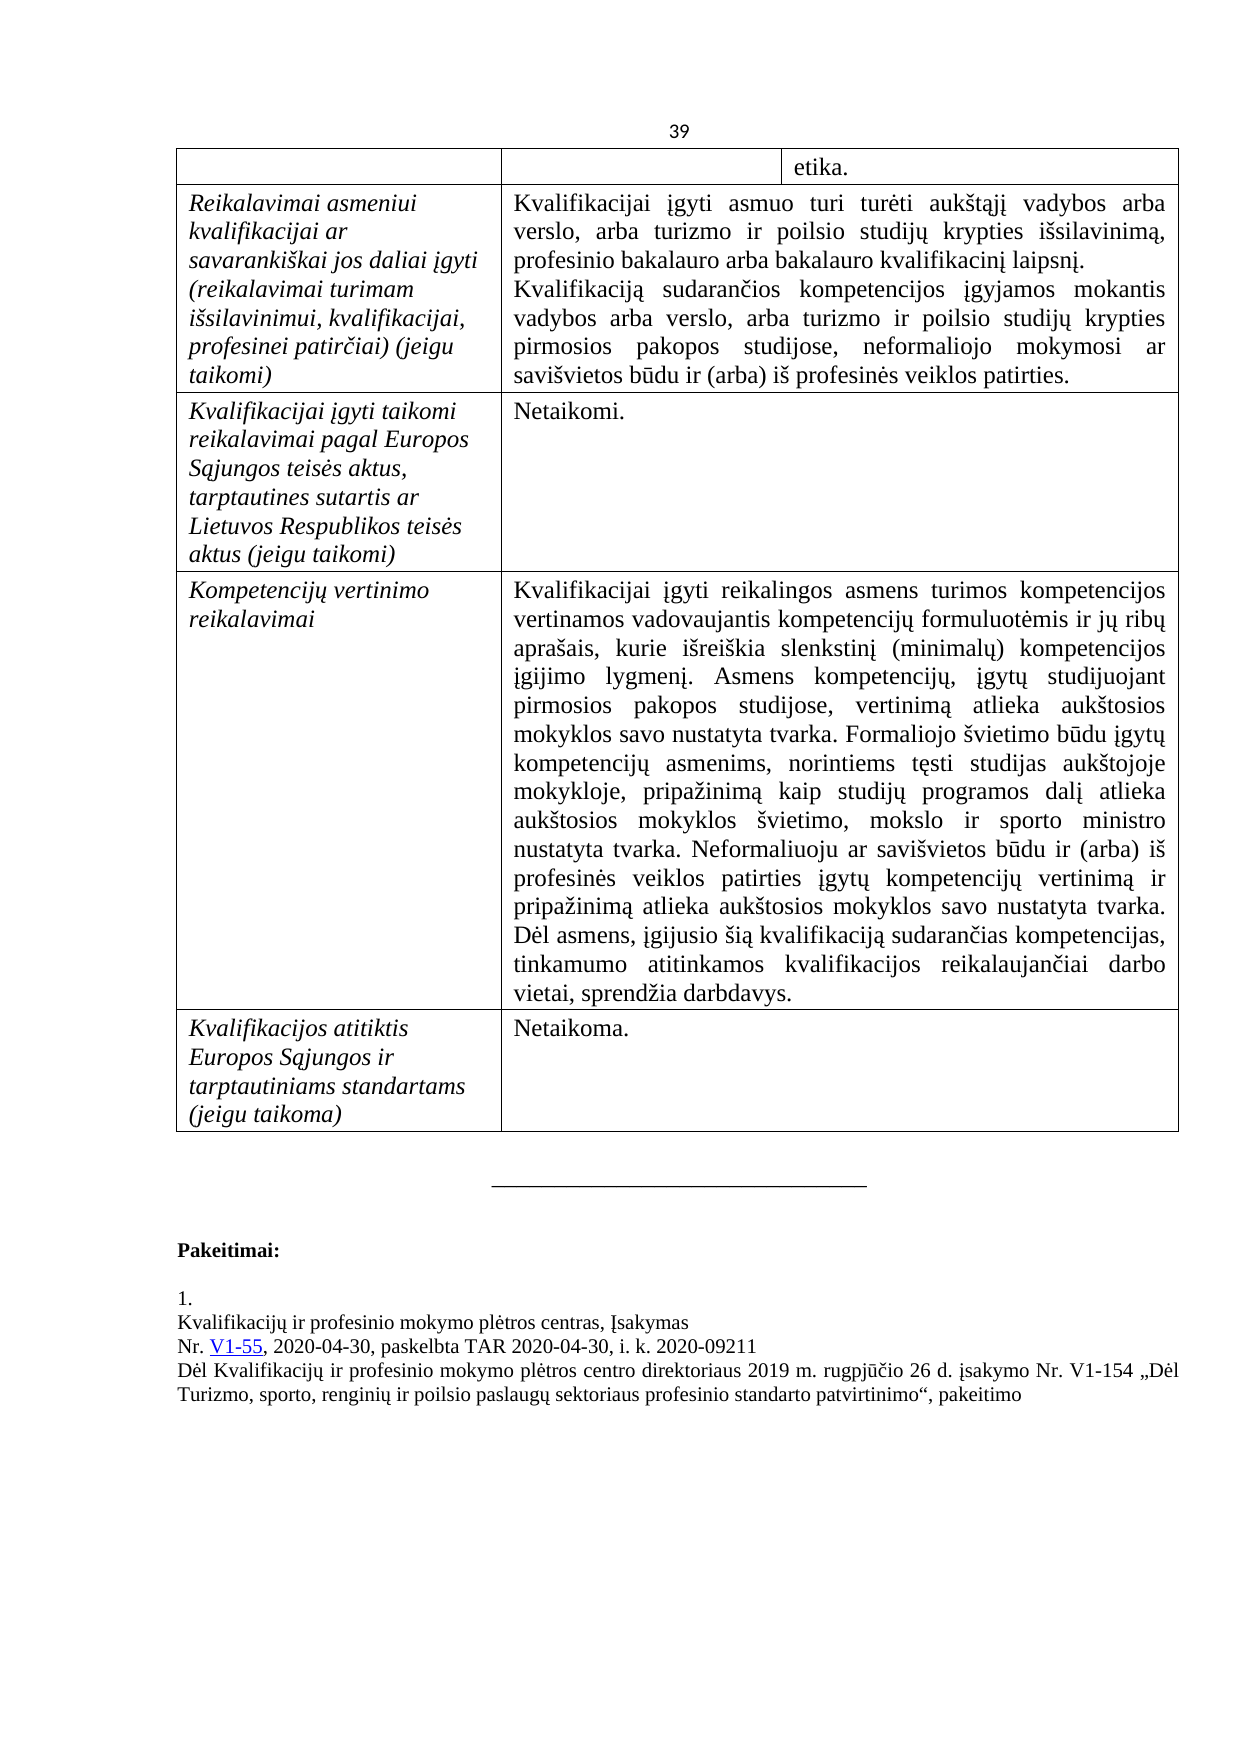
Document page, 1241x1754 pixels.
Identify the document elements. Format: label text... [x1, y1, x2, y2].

table_cell Kvalifikacijai įgyti taikomi reikalavimai pagal Europos Sąjungos teisės aktus, tarptautines sutartis ar Lietuvos Respublikos teisės aktus (jeigu taikomi) [177, 393, 501, 571]
table_cell Netaikomi. [502, 393, 1178, 571]
text Dėl Kvalifikacijų ir profesinio mokymo plėtros centro direktoriaus 2019 m. rugpjūčio 26 d. įsakymo Nr. V1-154 „Dėl Turizmo, sporto, renginių ir poilsio paslaugų sektoriaus profesinio standarto patvirtinimo“, pakeitimo [177, 1358, 1181, 1406]
table_cell [177, 149, 501, 184]
table_cell Kvalifikacijai įgyti asmuo turi turėti aukštąjį vadybos arba verslo, arba turizmo ir poilsio studijų krypties išsilavinimą, profesinio bakalauro arba bakalauro kvalifikacinį laipsnį. Kvalifikaciją sudarančios kompetencijos įgyjamos mokantis vadybos arba verslo, arba turizmo ir poilsio studijų krypties pirmosios pakopos studijose, neformaliojo mokymosi ar savišvietos būdu ir (arba) iš profesinės veiklos patirties. [502, 185, 1178, 392]
table_cell Kvalifikacijai įgyti reikalingos asmens turimos kompetencijos vertinamos vadovaujantis kompetencijų formuluotėmis ir jų ribų aprašais, kurie išreiškia slenkstinį (minimalų) kompetencijos įgijimo lygmenį. Asmens kompetencijų, įgytų studijuojant pirmosios pakopos studijose, vertinimą atlieka aukštosios mokyklos savo nustatyta tvarka. Formaliojo švietimo būdu įgytų kompetencijų asmenims, norintiems tęsti studijas aukštojoje mokykloje, pripažinimą kaip studijų programos dalį atlieka aukštosios mokyklos švietimo, mokslo ir sporto ministro nustatyta tvarka. Neformaliuoju ar savišvietos būdu ir (arba) iš profesinės veiklos patirties įgytų kompetencijų vertinimą ir pripažinimą atlieka aukštosios mokyklos savo nustatyta tvarka. Dėl asmens, įgijusio šią kvalifikaciją sudarančias kompetencijas, tinkamumo atitinkamos kvalifikacijos reikalaujančiai darbo vietai, sprendžia darbdavys. [502, 572, 1178, 1009]
table_cell Netaikoma. [502, 1010, 1178, 1131]
text ______________________________ [177, 1161, 1181, 1190]
text Pakeitimai: [177, 1238, 1181, 1262]
text Kvalifikacijų ir profesinio mokymo plėtros centras, Įsakymas [177, 1310, 1181, 1334]
text Nr. V1-55, 2020-04-30, paskelbta TAR 2020-04-30, i. k. 2020-09211 [177, 1334, 1181, 1358]
table_cell Kompetencijų vertinimo reikalavimai [177, 572, 501, 1009]
text 1. [177, 1286, 1181, 1310]
table_cell [502, 149, 781, 184]
table_cell Reikalavimai asmeniui kvalifikacijai ar savarankiškai jos daliai įgyti (reikalavimai turimam išsilavinimui, kvalifikacijai, profesinei patirčiai) (jeigu taikomi) [177, 185, 501, 392]
table_cell etika. [782, 149, 1178, 184]
table_cell Kvalifikacijos atitiktis Europos Sąjungos ir tarptautiniams standartams (jeigu taikoma) [177, 1010, 501, 1131]
